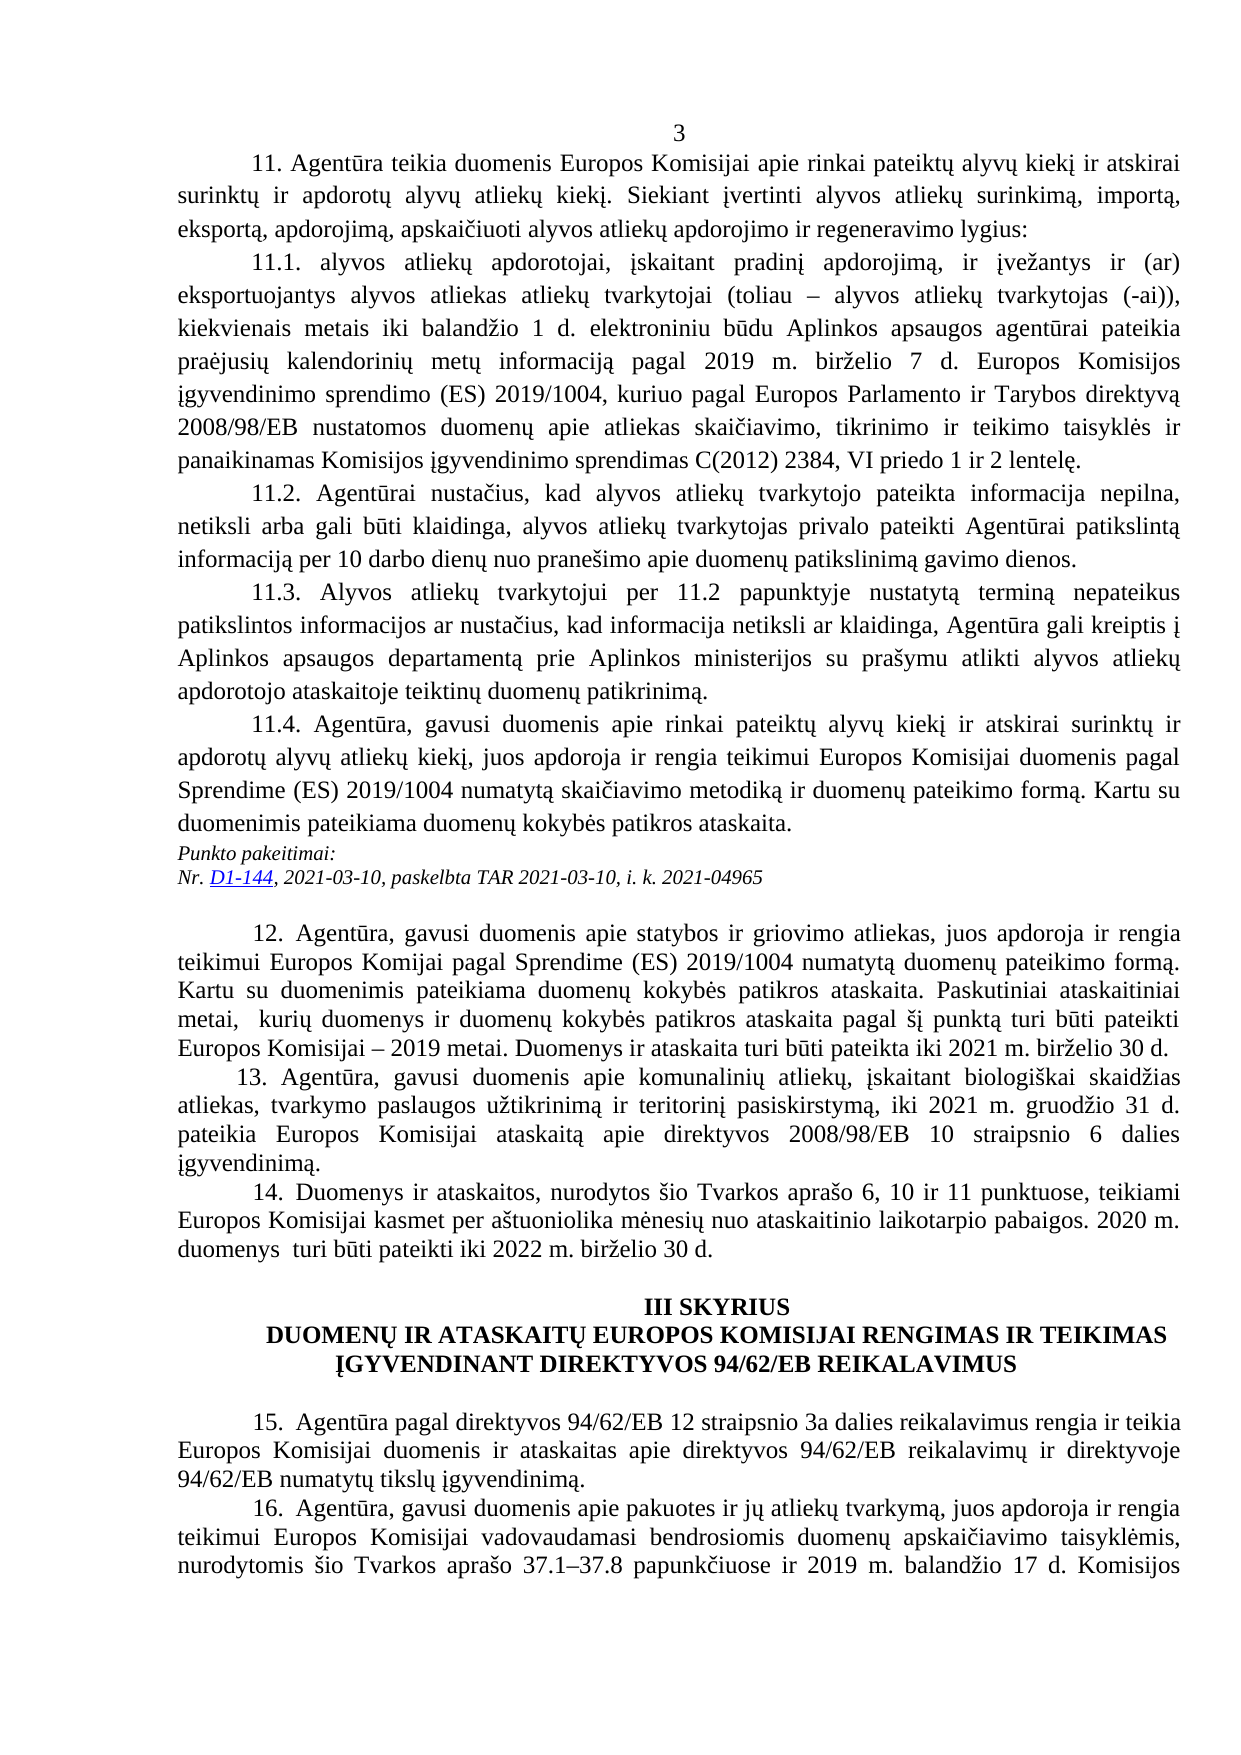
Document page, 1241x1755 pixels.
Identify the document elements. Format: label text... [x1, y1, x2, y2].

text 11.1. alyvos atliekų apdorotojai, įskaitant pradinį apdorojimą, ir įvežantys ir (ar) eksportuojantys alyvos atliekas atliekų tvarkytojai (toliau – alyvos atliekų tvarkytojas (-ai)), kiekvienais metais iki balandžio 1 d. elektroniniu būdu Aplinkos apsaugos agentūrai pateikia praėjusių kalendorinių metų informaciją pagal 2019 m. birželio 7 d. Europos Komisijos įgyvendinimo sprendimo (ES) 2019/1004, kuriuo pagal Europos Parlamento ir Tarybos direktyvą 2008/98/EB nustatomos duomenų apie atliekas skaičiavimo, tikrinimo ir teikimo taisyklės ir panaikinamas Komisijos įgyvendinimo sprendimas C(2012) 2384, VI priedo 1 ir 2 lentelę. [177, 247, 1181, 473]
text 11.2. Agentūrai nustačius, kad alyvos atliekų tvarkytojo pateikta informacija nepilna, netiksli arba gali būti klaidinga, alyvos atliekų tvarkytojas privalo pateikti Agentūrai patikslintą informaciją per 10 darbo dienų nuo pranešimo apie duomenų patikslinimą gavimo dienos. [177, 478, 1181, 573]
text 16. Agentūra, gavusi duomenis apie pakuotes ir jų atliekų tvarkymą, juos apdoroja ir rengia teikimui Europos Komisijai vadovaudamasi bendrosiomis duomenų apskaičiavimo taisyklėmis, nurodytomis šio Tvarkos aprašo 37.1–37.8 papunkčiuose ir 2019 m. balandžio 17 d. Komisijos [177, 1493, 1181, 1579]
text 14. Duomenys ir ataskaitos, nurodytos šio Tvarkos aprašo 6, 10 ir 11 punktuose, teikiami Europos Komisijai kasmet per aštuoniolika mėnesių nuo ataskaitinio laikotarpio pabaigos. 2020 m. duomenys turi būti pateikti iki 2022 m. birželio 30 d. [177, 1177, 1181, 1263]
text 11.3. Alyvos atliekų tvarkytojui per 11.2 papunktyje nustatytą terminą nepateikus patikslintos informacijos ar nustačius, kad informacija netiksli ar klaidinga, Agentūra gali kreiptis į Aplinkos apsaugos departamentą prie Aplinkos ministerijos su prašymu atlikti alyvos atliekų apdorotojo ataskaitoje teiktinų duomenų patikrinimą. [177, 577, 1181, 705]
text 15. Agentūra pagal direktyvos 94/62/EB 12 straipsnio 3a dalies reikalavimus rengia ir teikia Europos Komisijai duomenis ir ataskaitas apie direktyvos 94/62/EB reikalavimų ir direktyvoje 94/62/EB numatytų tikslų įgyvendinimą. [177, 1407, 1181, 1493]
text III SKYRIUS [177, 1292, 1181, 1320]
text 11.4. Agentūra, gavusi duomenis apie rinkai pateiktų alyvų kiekį ir atskirai surinktų ir apdorotų alyvų atliekų kiekį, juos apdoroja ir rengia teikimui Europos Komisijai duomenis pagal Sprendime (ES) 2019/1004 numatytą skaičiavimo metodiką ir duomenų pateikimo formą. Kartu su duomenimis pateikiama duomenų kokybės patikros ataskaita. [177, 709, 1181, 837]
text DUOMENŲ IR ATASKAITŲ EUROPOS KOMISIJAI RENGIMAS IR TEIKIMAS ĮGYVENDINANT DIREKTYVOS 94/62/EB REIKALAVIMUS [177, 1320, 1181, 1378]
text 11. Agentūra teikia duomenis Europos Komisijai apie rinkai pateiktų alyvų kiekį ir atskirai surinktų ir apdorotų alyvų atliekų kiekį. Siekiant įvertinti alyvos atliekų surinkimą, importą, eksportą, apdorojimą, apskaičiuoti alyvos atliekų apdorojimo ir regeneravimo lygius: [177, 148, 1181, 242]
text 13. Agentūra, gavusi duomenis apie komunalinių atliekų, įskaitant biologiškai skaidžias atliekas, tvarkymo paslaugos užtikrinimą ir teritorinį pasiskirstymą, iki 2021 m. gruodžio 31 d. pateikia Europos Komisijai ataskaitą apie direktyvos 2008/98/EB 10 straipsnio 6 dalies įgyvendinimą. [177, 1062, 1181, 1177]
text Punkto pakeitimai: [177, 841, 1181, 865]
text Nr. D1-144, 2021-03-10, paskelbta TAR 2021-03-10, i. k. 2021-04965 [177, 865, 1181, 889]
text 12. Agentūra, gavusi duomenis apie statybos ir griovimo atliekas, juos apdoroja ir rengia teikimui Europos Komijai pagal Sprendime (ES) 2019/1004 numatytą duomenų pateikimo formą. Kartu su duomenimis pateikiama duomenų kokybės patikros ataskaita. Paskutiniai ataskaitiniai metai, kurių duomenys ir duomenų kokybės patikros ataskaita pagal šį punktą turi būti pateikti Europos Komisijai – 2019 metai. Duomenys ir ataskaita turi būti pateikta iki 2021 m. birželio 30 d. [177, 918, 1181, 1062]
